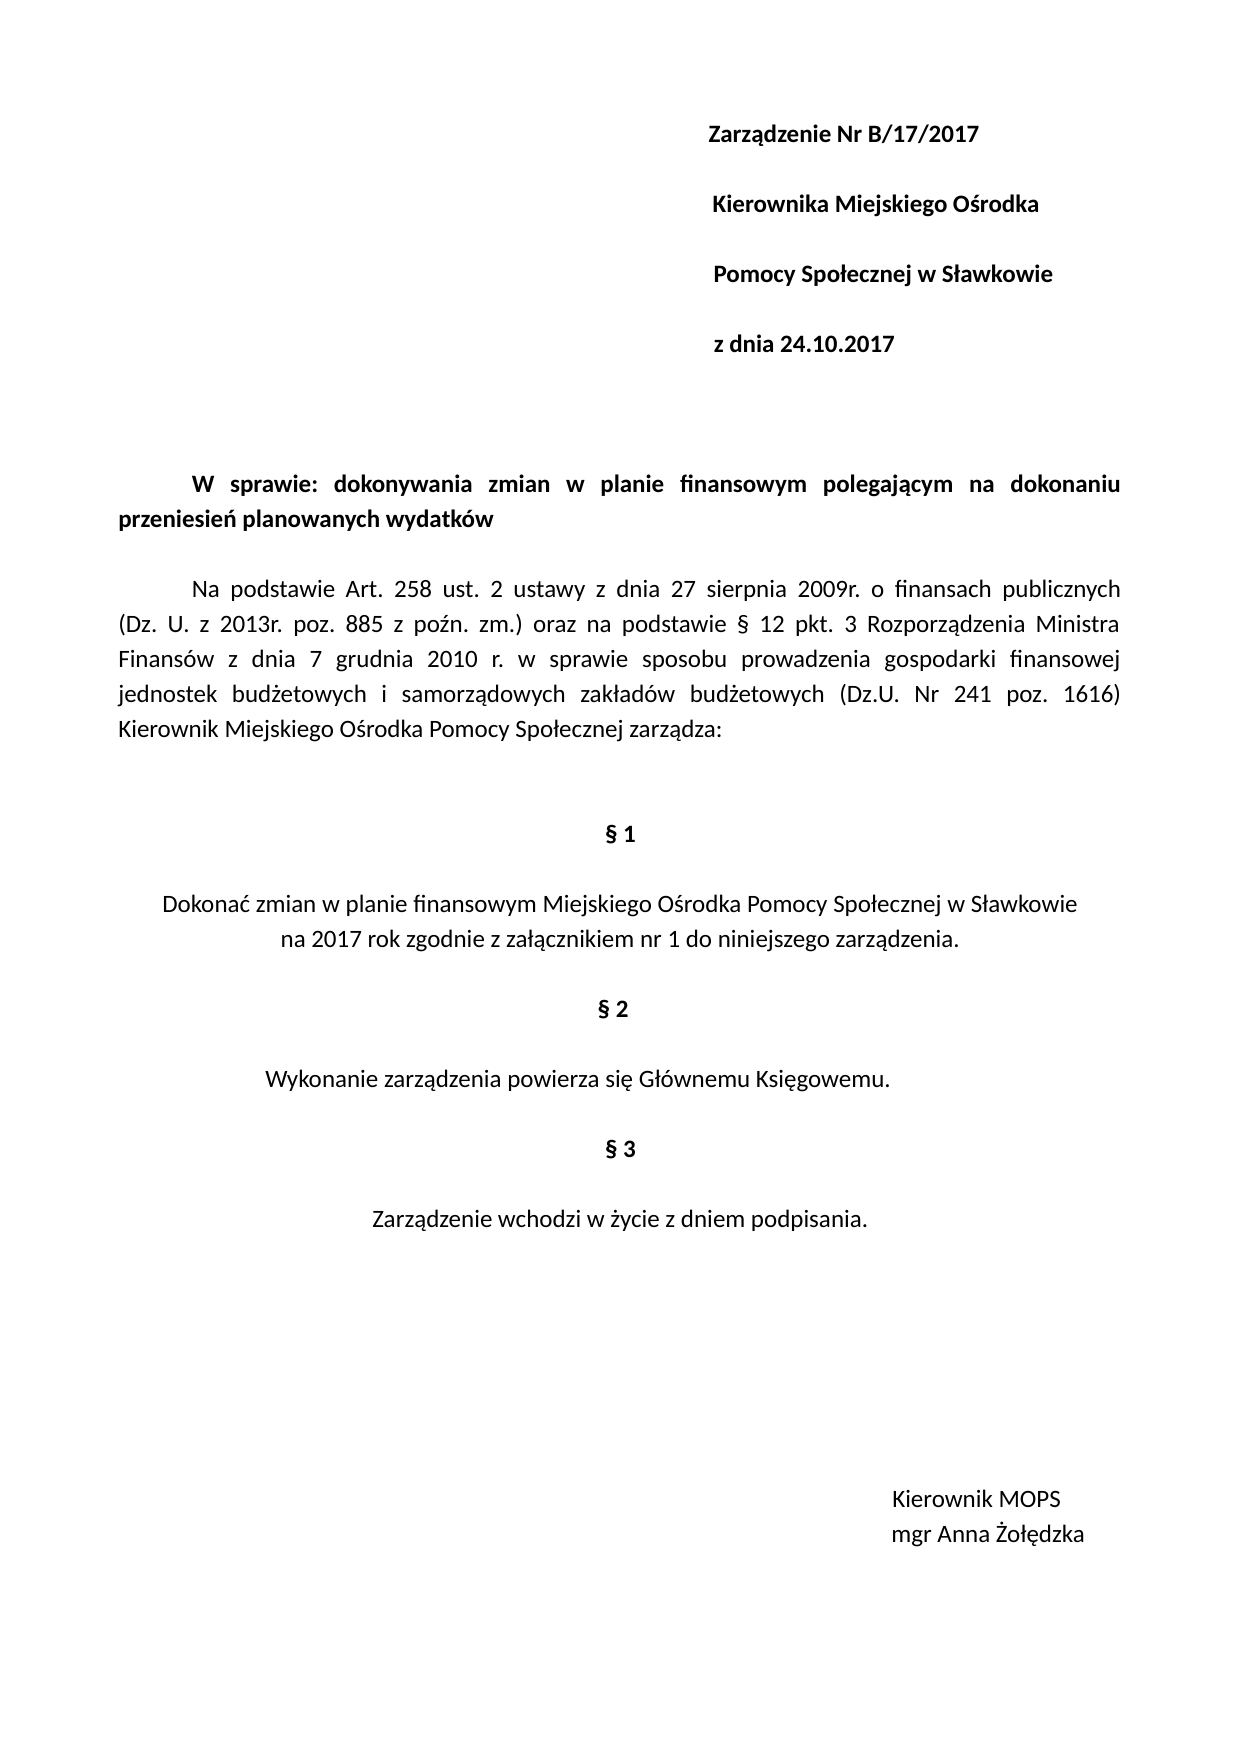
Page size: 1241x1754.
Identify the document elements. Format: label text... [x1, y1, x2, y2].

text § 3 [118, 1133, 1122, 1164]
text Zarządzenie wchodzi w życie z dniem podpisania. [118, 1203, 1122, 1234]
text Dokonać zmian w planie finansowym Miejskiego Ośrodka Pomocy Społecznej w Sławkowie na 2017 rok zgodnie z załącznikiem nr 1 do niniejszego zarządzenia. [118, 888, 1122, 954]
text W sprawie: dokonywania zmian w planie finansowym polegającym na dokonaniu przeniesień planowanych wydatków [118, 468, 1122, 534]
text Kierownik MOPS [780, 1483, 1122, 1514]
text § 2 [118, 993, 1122, 1024]
text Wykonanie zarządzenia powierza się Głównemu Księgowemu. [118, 1063, 1122, 1094]
text mgr Anna Żołędzka [780, 1518, 1122, 1549]
text § 1 [118, 818, 1122, 849]
text Zarządzenie Nr B/17/2017 [561, 118, 1122, 149]
text z dnia 24.10.2017 [192, 328, 1122, 359]
text Kierownika Miejskiego Ośrodka [192, 188, 1122, 219]
text Na podstawie Art. 258 ust. 2 ustawy z dnia 27 sierpnia 2009r. o finansach publicznych (Dz. U. z 2013r. poz. 885 z poźn. zm.) oraz na podstawie § 12 pkt. 3 Rozporządzenia Ministra Finansów z dnia 7 grudnia 2010 r. w sprawie sposobu prowadzenia gospodarki finansowej jednostek budżetowych i samorządowych zakładów budżetowych (Dz.U. Nr 241 poz. 1616) Kierownik Miejskiego Ośrodka Pomocy Społecznej zarządza: [118, 573, 1122, 744]
text Pomocy Społecznej w Sławkowie [192, 258, 1122, 289]
